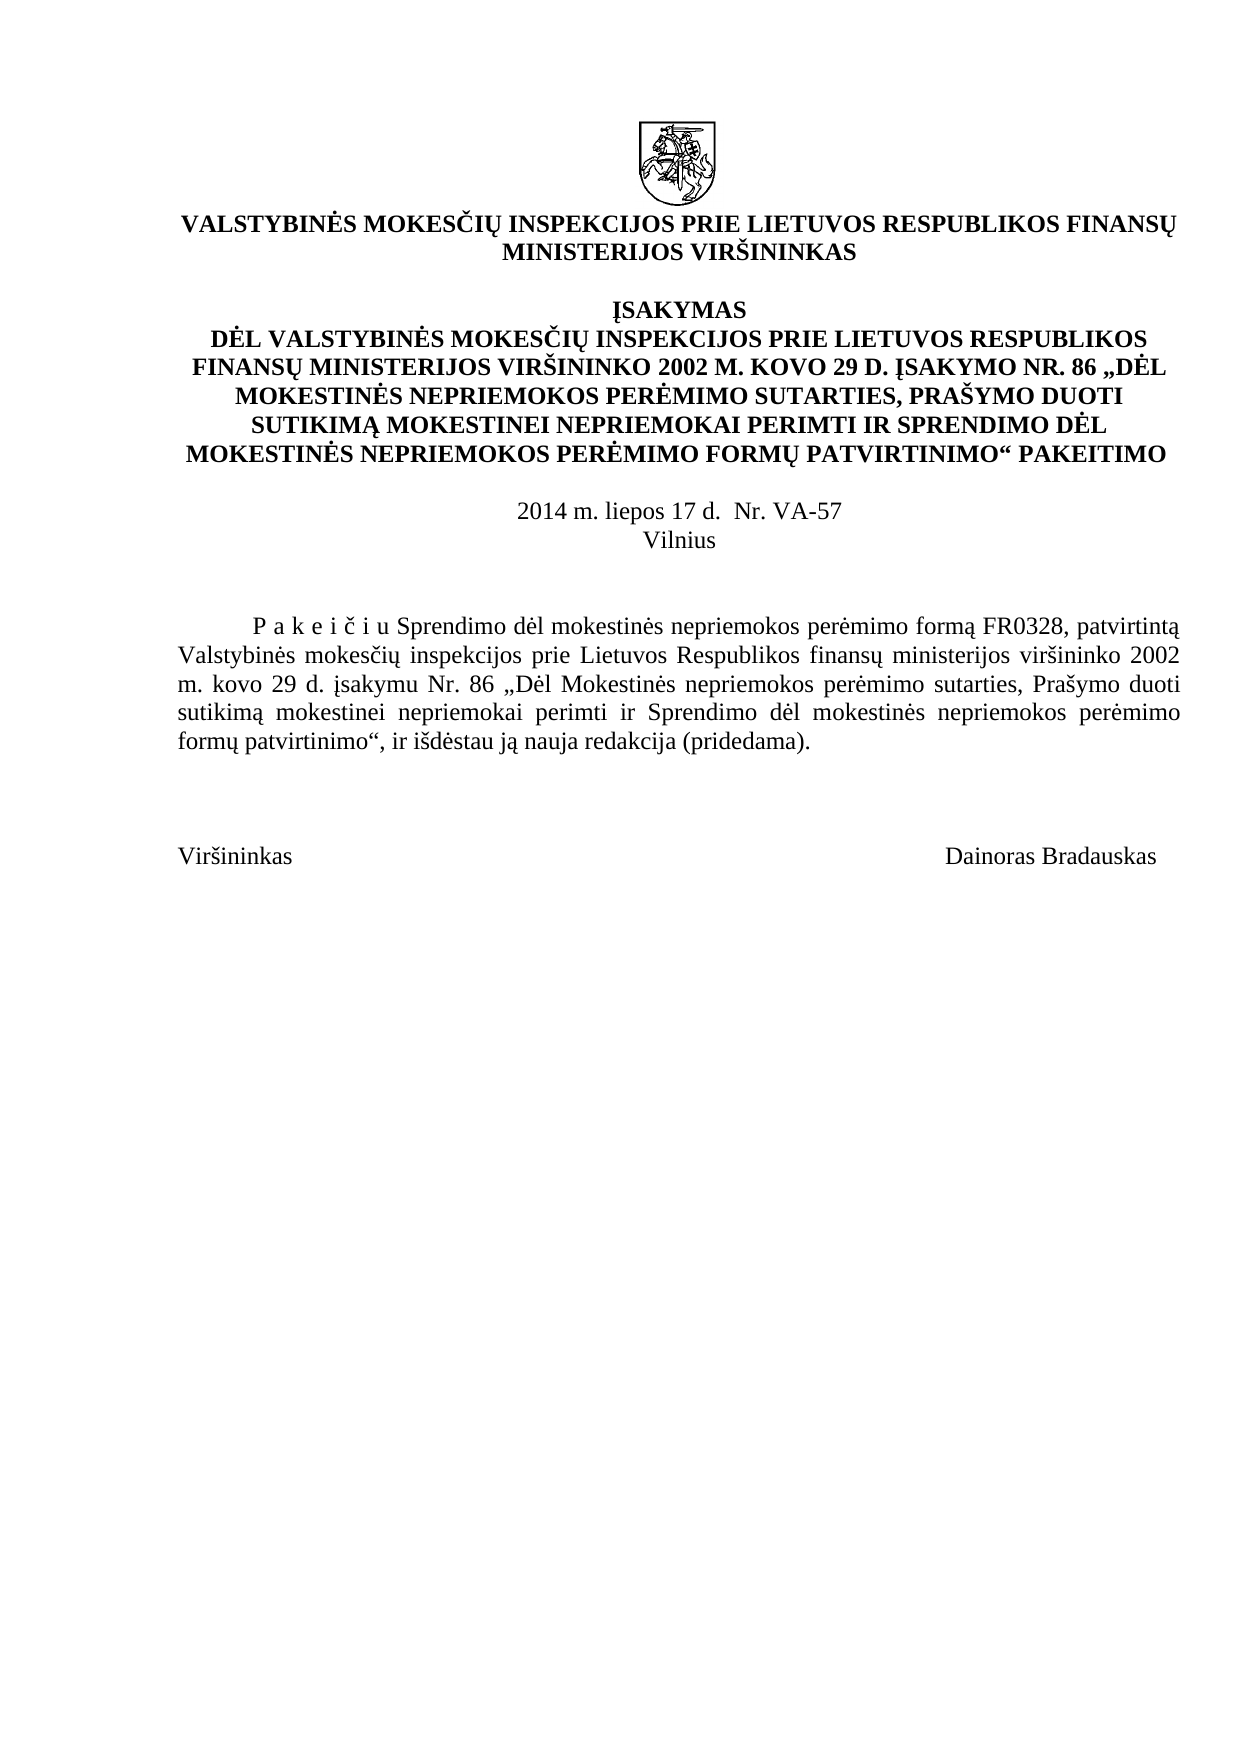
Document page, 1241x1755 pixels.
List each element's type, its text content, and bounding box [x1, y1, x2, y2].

text Vilnius [177, 525, 1181, 554]
text ĮSAKYMAS [177, 295, 1181, 324]
text VALSTYBINĖS MOKESČIŲ INSPEKCIJOS PRIE LIETUVOS RESPUBLIKOS FINANSŲ MINISTERIJOS VIRŠININKAS [177, 209, 1181, 266]
text Viršininkas Dainoras Bradauskas [177, 841, 1181, 870]
text 2014 m. liepos 17 d. Nr. VA-57 [177, 496, 1181, 525]
text P a k e i č i u Sprendimo dėl mokestinės nepriemokos perėmimo formą FR0328, patvirtintą Valstybinės mokesčių inspekcijos prie Lietuvos Respublikos finansų ministerijos viršininko 2002 m. kovo 29 d. įsakymu Nr. 86 „Dėl Mokestinės nepriemokos perėmimo sutarties, Prašymo duoti sutikimą mokestinei nepriemokai perimti ir Sprendimo dėl mokestinės nepriemokos perėmimo formų patvirtinimo“, ir išdėstau ją nauja redakcija (pridedama). [177, 611, 1181, 755]
text Dėl VALSTYBINĖS MOKESČIŲ INSPEKCIJOS PRIE LIETUVOS RESPUBLIKOS FINANSŲ MINISTERIJOS VIRŠININKO 2002 M. KOVO 29 D. ĮSAKYMO NR. 86 „DĖL MOKESTINĖS NEPRIEMOKOS PERĖMIMO SUTARTIES, PRAŠYMO DUOTI SUTIKIMĄ MOKESTINEI NEPRIEMOKAI PERIMTI IR SPRENDIMO DĖL MOKESTINĖS NEPRIEMOKOS PERĖMIMO FORMŲ PATVIRTINIMO“ PAKEITIMO [177, 324, 1181, 467]
